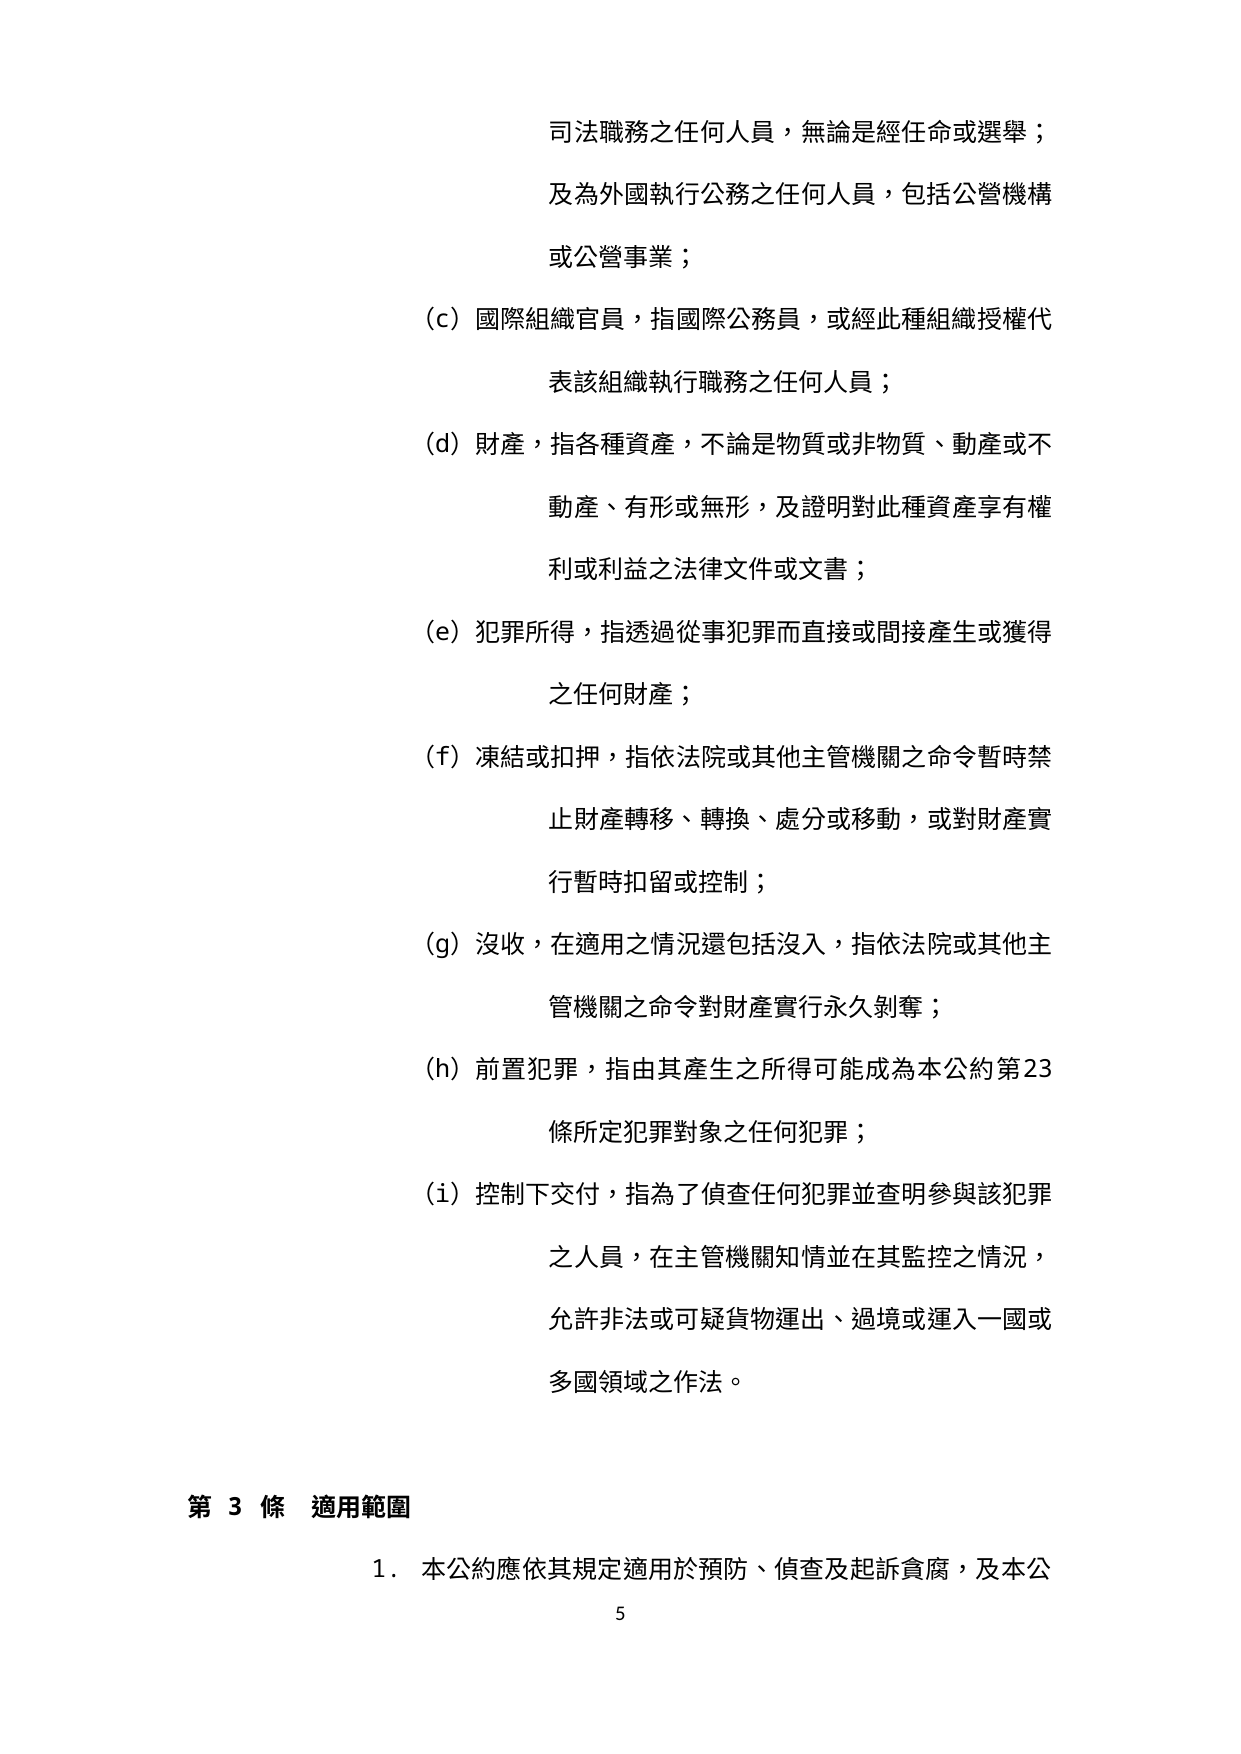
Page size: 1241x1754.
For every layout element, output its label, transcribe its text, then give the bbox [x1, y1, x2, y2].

list 司法職務之任何人員，無論是經任命或選舉；及為外國執行公務之任何人員，包括公營機構或公營事業； [410, 89, 1053, 276]
text 第 3 條 適用範圍 [187, 1464, 1053, 1526]
list 前置犯罪，指由其產生之所得可能成為本公約第23條所定犯罪對象之任何犯罪； [410, 1026, 1053, 1151]
list 財產，指各種資產，不論是物質或非物質、動產或不動產、有形或無形，及證明對此種資產享有權利或利益之法律文件或文書； [410, 401, 1053, 589]
list 控制下交付，指為了偵查任何犯罪並查明參與該犯罪之人員，在主管機關知情並在其監控之情況，允許非法或可疑貨物運出、過境或運入一國或多國領域之作法。 [410, 1151, 1053, 1401]
list 凍結或扣押，指依法院或其他主管機關之命令暫時禁止財產轉移、轉換、處分或移動，或對財產實行暫時扣留或控制； [410, 714, 1053, 901]
list 沒收，在適用之情況還包括沒入，指依法院或其他主管機關之命令對財產實行永久剝奪； [410, 901, 1053, 1026]
list 國際組織官員，指國際公務員，或經此種組織授權代表該組織執行職務之任何人員； [410, 276, 1053, 401]
list 本公約應依其規定適用於預防、偵查及起訴貪腐，及本公 [371, 1526, 1053, 1589]
list 犯罪所得，指透過從事犯罪而直接或間接產生或獲得之任何財產； [410, 589, 1053, 714]
